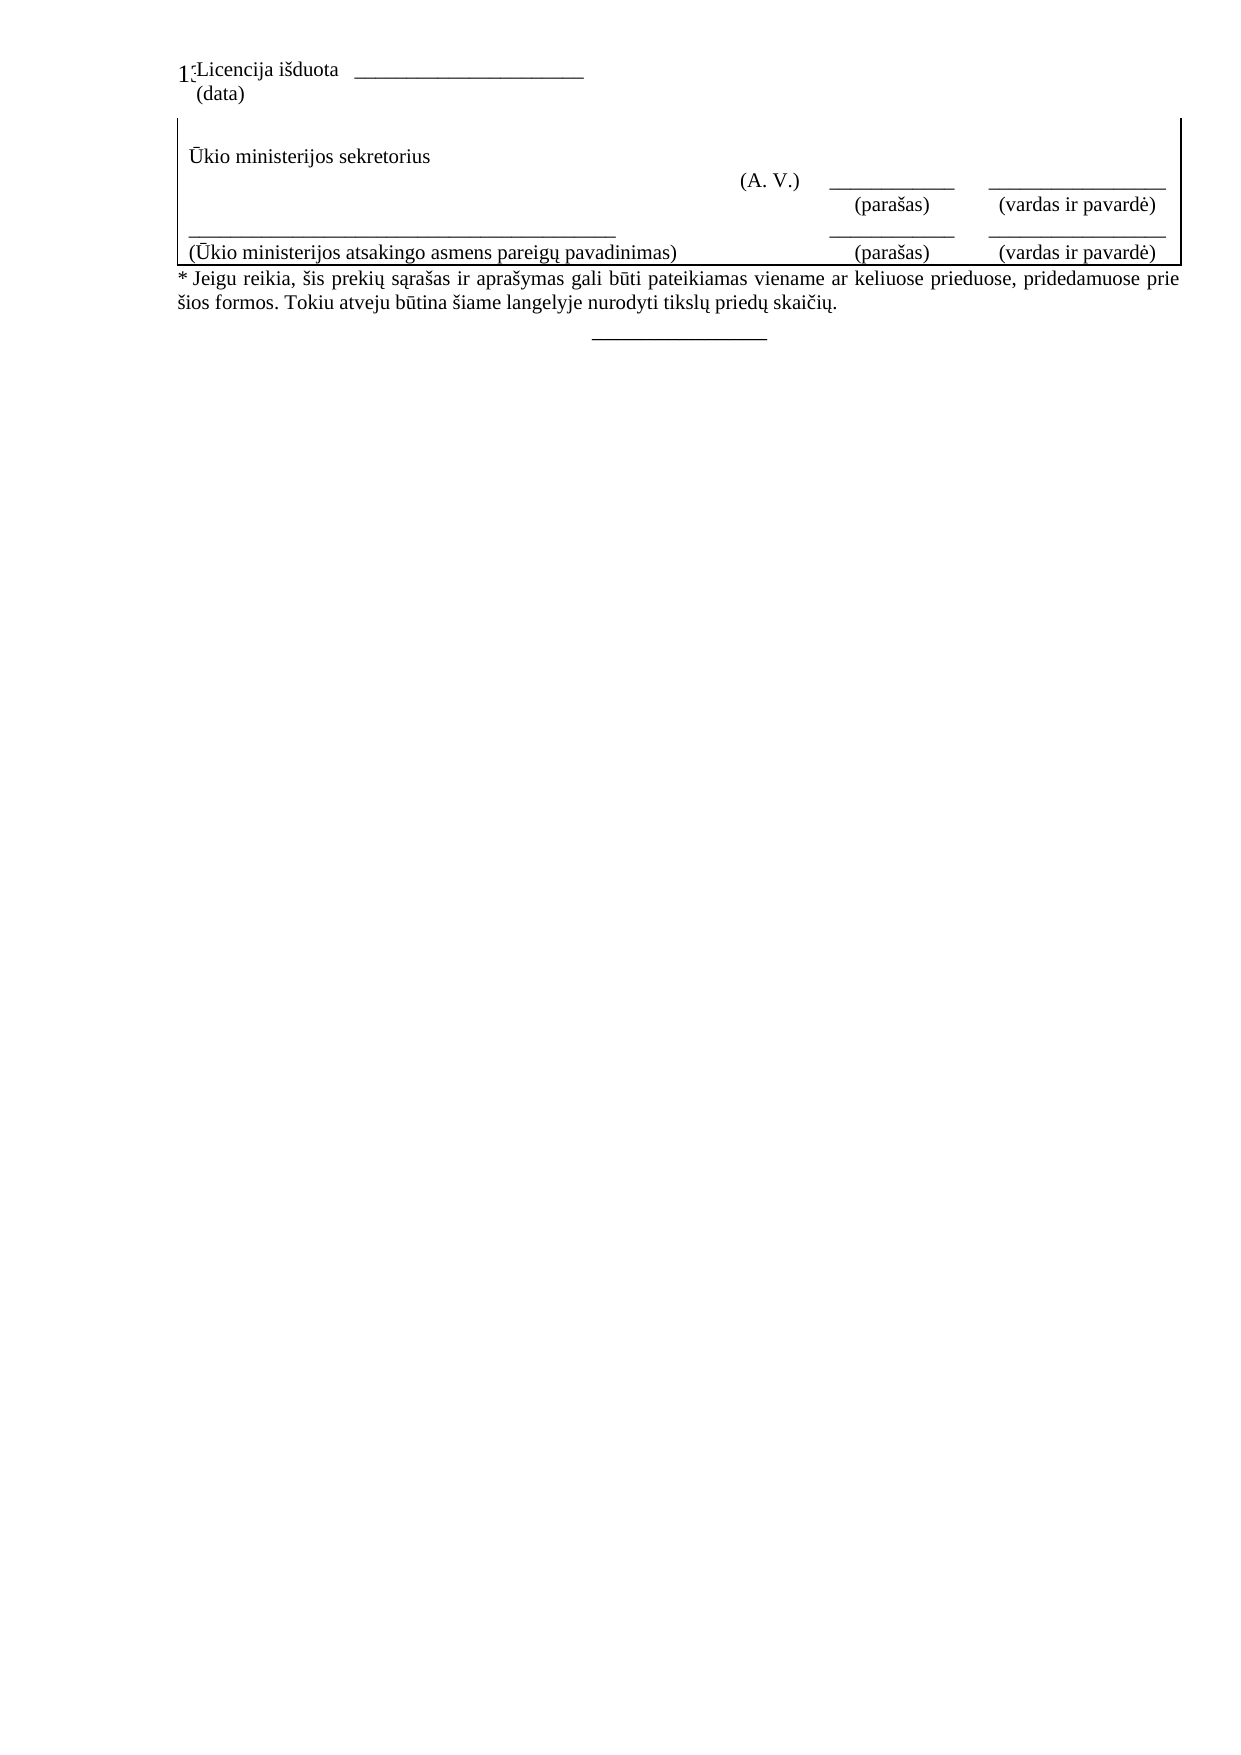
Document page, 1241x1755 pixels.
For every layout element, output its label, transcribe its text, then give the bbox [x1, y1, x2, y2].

text * Jeigu reikia, šis prekių sąrašas ir aprašymas gali būti pateikiamas viename ar keliuose prieduose, pridedamuose prie šios formos. Tokiu atveju būtina šiame langelyje nurodyti tikslų priedų skaičių. [177, 266, 1181, 314]
table_cell [811, 118, 973, 168]
table_cell Ūkio ministerijos sekretorius [178, 57, 811, 168]
table_cell _________________________________________ (Ūkio ministerijos atsakingo asmens pareigų pavadinimas) [178, 216, 811, 264]
table_cell (A. V.) [178, 168, 811, 216]
table_cell _________________ (vardas ir pavardė) [973, 168, 1180, 216]
table_cell ____________ (parašas) [811, 168, 973, 216]
text ______________ [177, 314, 1181, 342]
table_cell [973, 118, 1180, 168]
table_cell _________________ (vardas ir pavardė) [973, 216, 1180, 264]
table_cell ____________ (parašas) [811, 216, 973, 264]
